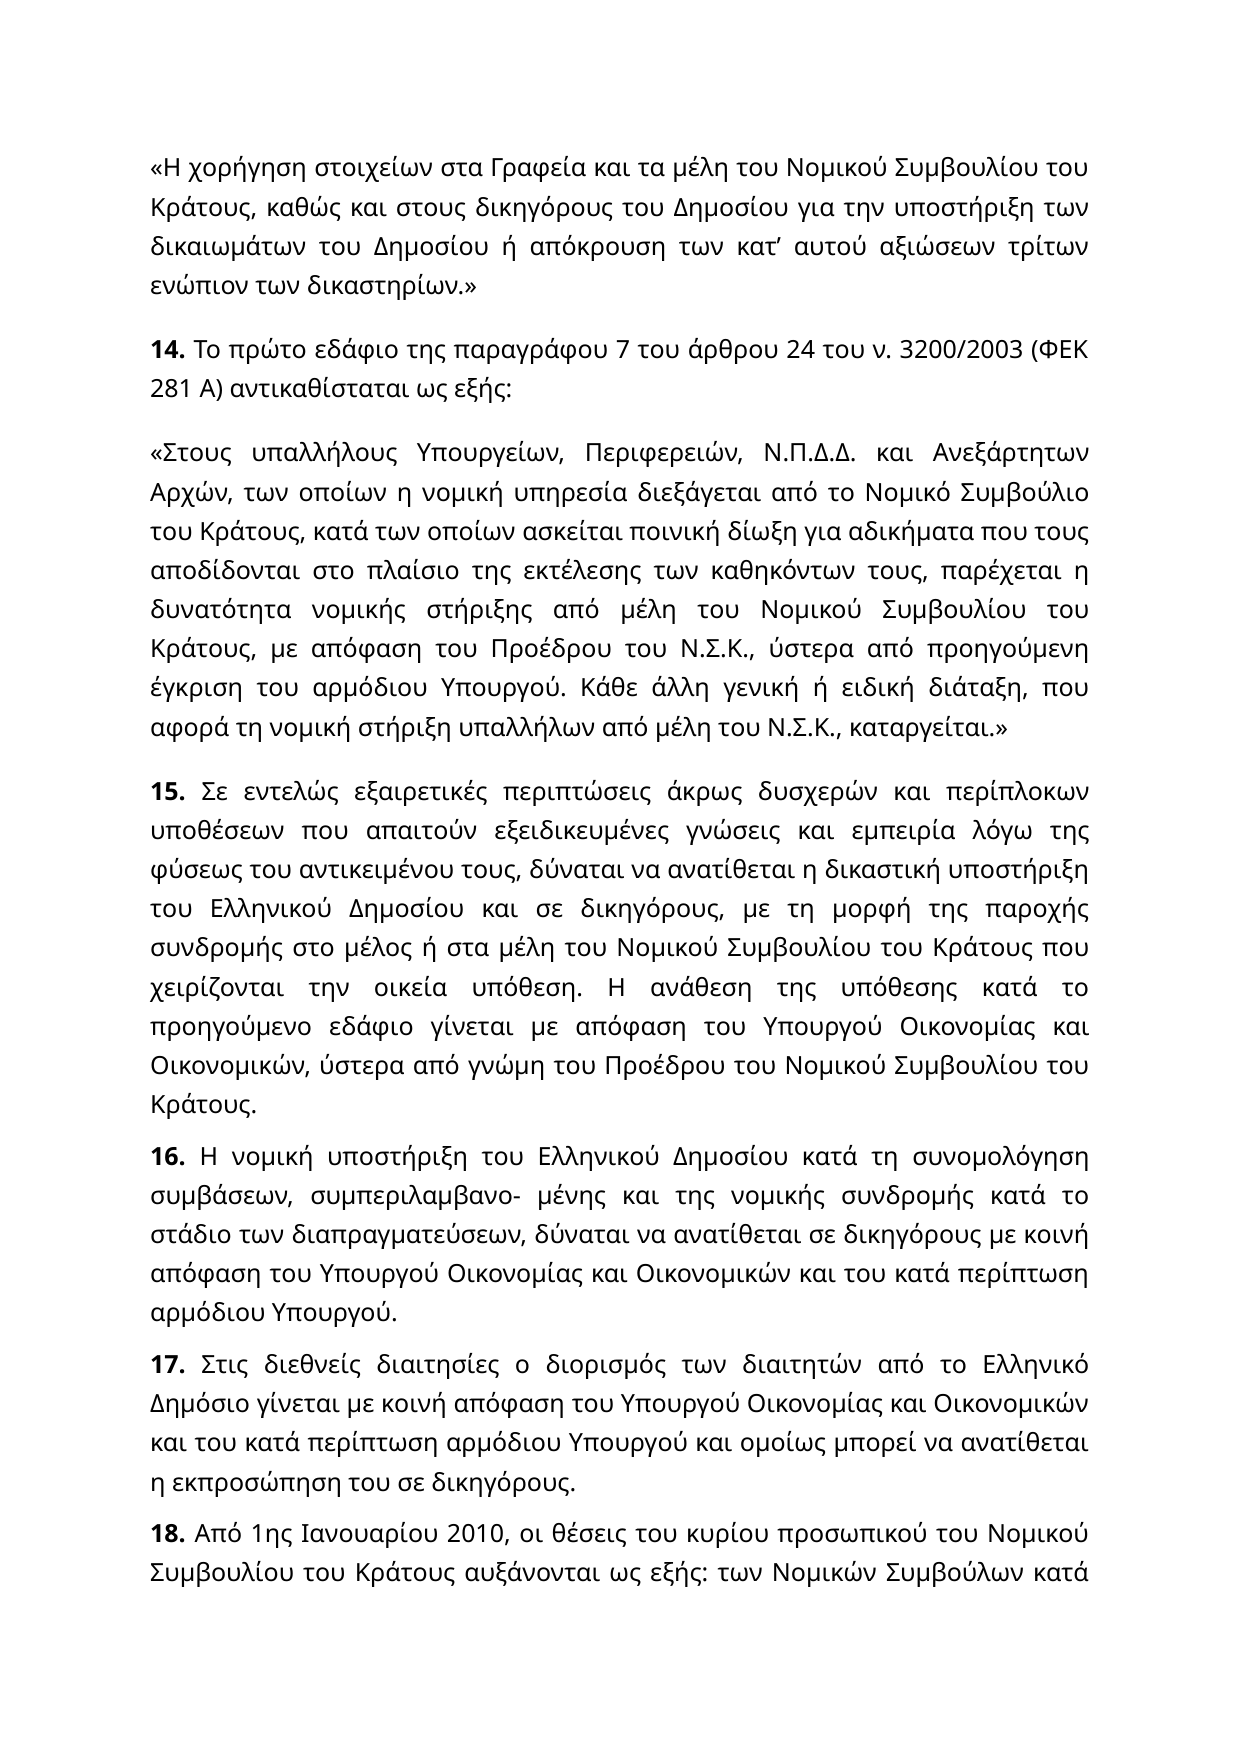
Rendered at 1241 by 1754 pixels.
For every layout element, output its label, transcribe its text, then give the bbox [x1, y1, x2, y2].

text 17. Στις διεθνείς διαιτησίες ο διορισμός των διαιτητών από το Ελληνικό Δημόσιο γίνεται με κοινή απόφαση του Υπουργού Οικονομίας και Οικονομικών και του κατά περίπτωση αρμόδιου Υπουργού και ομοίως μπορεί να ανατίθεται η εκπροσώπηση του σε δικηγόρους. [150, 1347, 1090, 1498]
text «Στους υπαλλήλους Υπουργείων, Περιφερειών, Ν.Π.Δ.Δ. και Ανεξάρτητων Αρχών, των οποίων η νομική υπηρεσία διεξάγεται από το Νομικό Συμβούλιο του Κράτους, κατά των οποίων ασκείται ποινική δίωξη για αδικήματα που τους αποδίδονται στο πλαίσιο της εκτέλεσης των καθηκόντων τους, παρέχεται η δυνατότητα νομικής στήριξης από μέλη του Νομικού Συμβουλίου του Κράτους, με απόφαση του Προέδρου του Ν.Σ.Κ., ύστερα από προηγούμενη έγκριση του αρμόδιου Υπουργού. Κάθε άλλη γενική ή ειδική διάταξη, που αφορά τη νομική στήριξη υπαλλήλων από μέλη του Ν.Σ.Κ., καταργείται.» [150, 435, 1090, 743]
text 18. Από 1ης Ιανουαρίου 2010, οι θέσεις του κυρίου προσωπικού του Νομικού Συμβουλίου του Κράτους αυξάνονται ως εξής: των Νομικών Συμβούλων κατά [150, 1516, 1090, 1589]
text 16. Η νομική υποστήριξη του Ελληνικού Δημοσίου κατά τη συνομολόγηση συμβάσεων, συμπεριλαμβανο- μένης και της νομικής συνδρομής κατά το στάδιο των διαπραγματεύσεων, δύναται να ανατίθεται σε δικηγόρους με κοινή απόφαση του Υπουργού Οικονομίας και Οικονομικών και του κατά περίπτωση αρμόδιου Υπουργού. [150, 1138, 1090, 1329]
text 14. Το πρώτο εδάφιο της παραγράφου 7 του άρθρου 24 του ν. 3200/2003 (ΦΕΚ 281 Α) αντικαθίσταται ως εξής: [150, 332, 1090, 405]
text 15. Σε εντελώς εξαιρετικές περιπτώσεις άκρως δυσχερών και περίπλοκων υποθέσεων που απαιτούν εξειδικευμένες γνώσεις και εμπειρία λόγω της φύσεως του αντικειμένου τους, δύναται να ανατίθεται η δικαστική υποστήριξη του Ελληνικού Δημοσίου και σε δικηγόρους, με τη μορφή της παροχής συνδρομής στο μέλος ή στα μέλη του Νομικού Συμβουλίου του Κράτους που χειρίζονται την οικεία υπόθεση. Η ανάθεση της υπόθεσης κατά το προηγούμενο εδάφιο γίνεται με απόφαση του Υπουργού Οικονομίας και Οικονομικών, ύστερα από γνώμη του Προέδρου του Νομικού Συμβουλίου του Κράτους. [150, 773, 1090, 1121]
text «Η χορήγηση στοιχείων στα Γραφεία και τα μέλη του Νομικού Συμβουλίου του Κράτους, καθώς και στους δικηγόρους του Δημοσίου για την υποστήριξη των δικαιωμάτων του Δημοσίου ή απόκρουση των κατ’ αυτού αξιώσεων τρίτων ενώπιον των δικαστηρίων.» [150, 150, 1090, 302]
